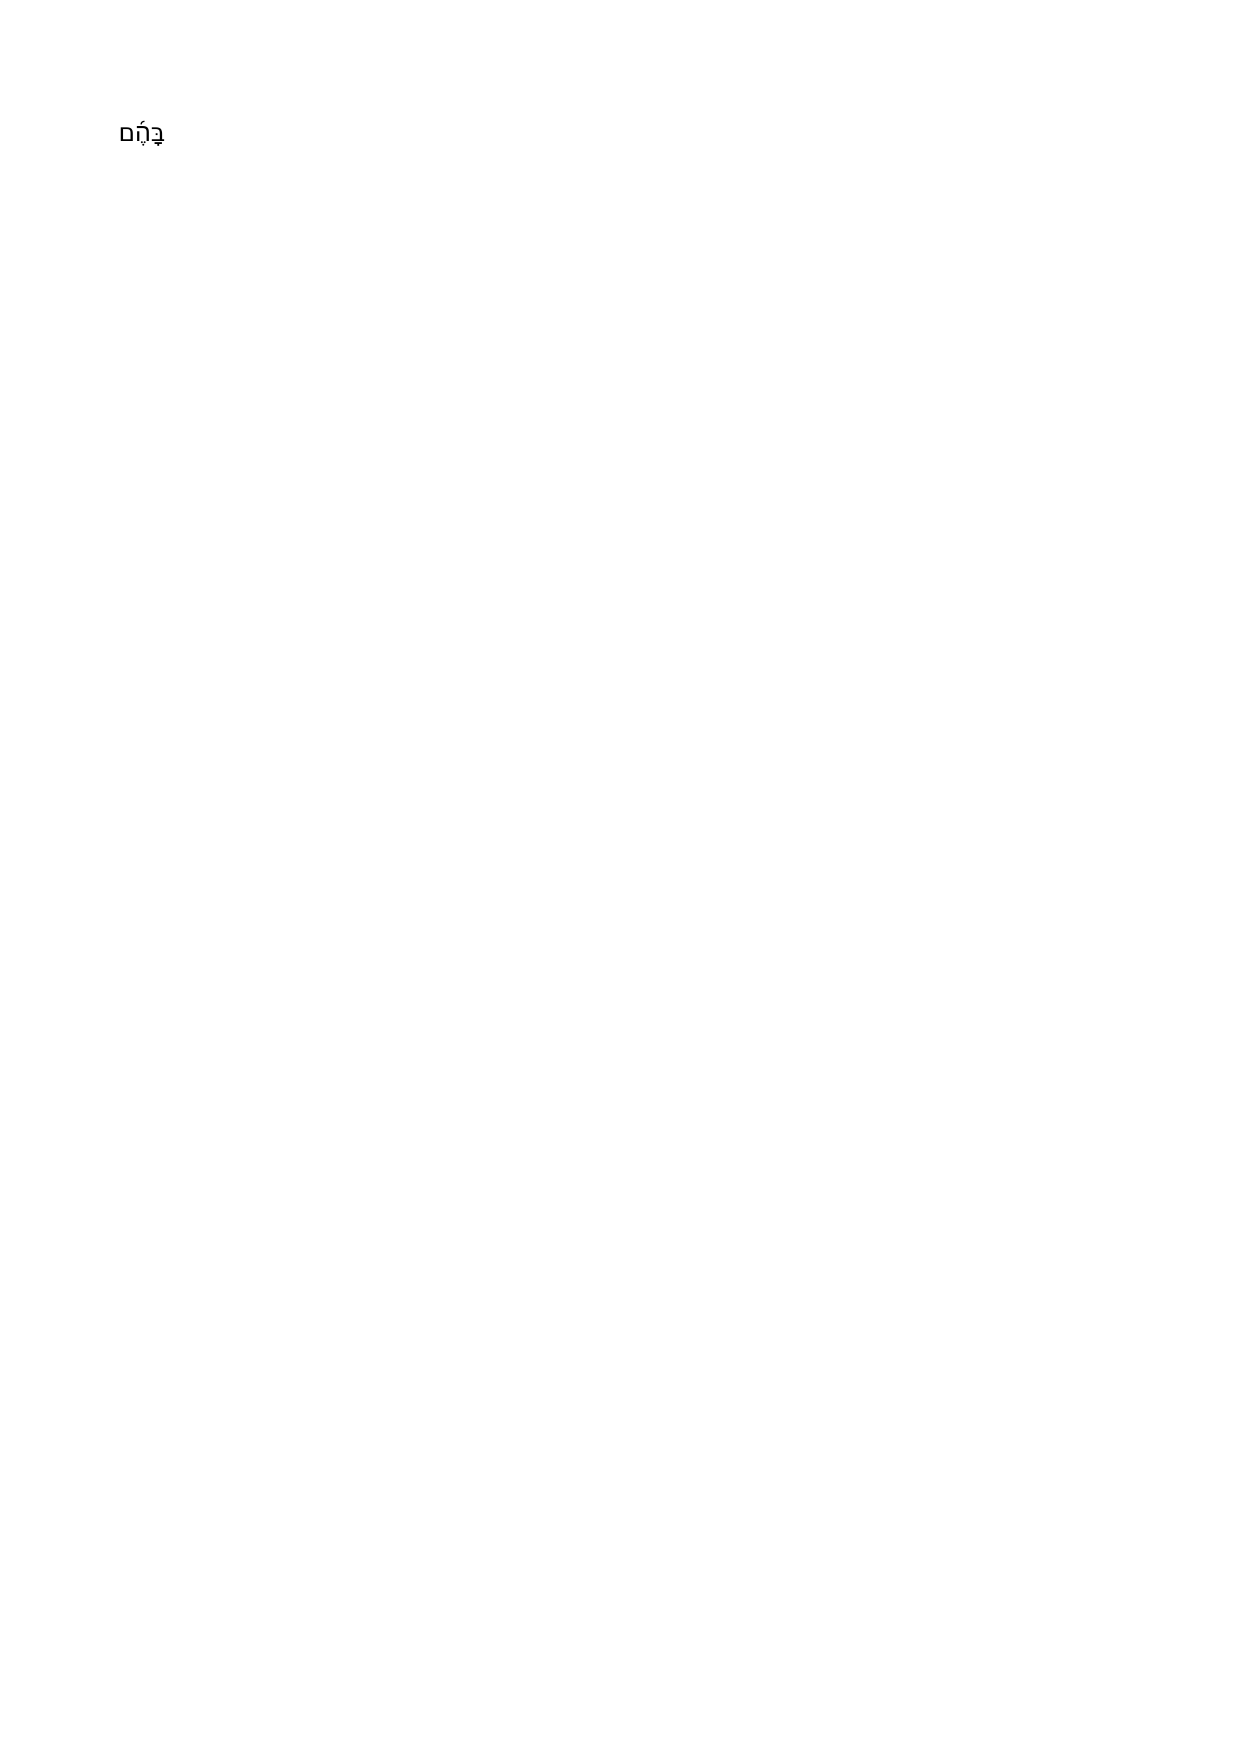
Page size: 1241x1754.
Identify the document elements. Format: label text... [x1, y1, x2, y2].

text בָּהֶ֜ם [118, 118, 1122, 147]
